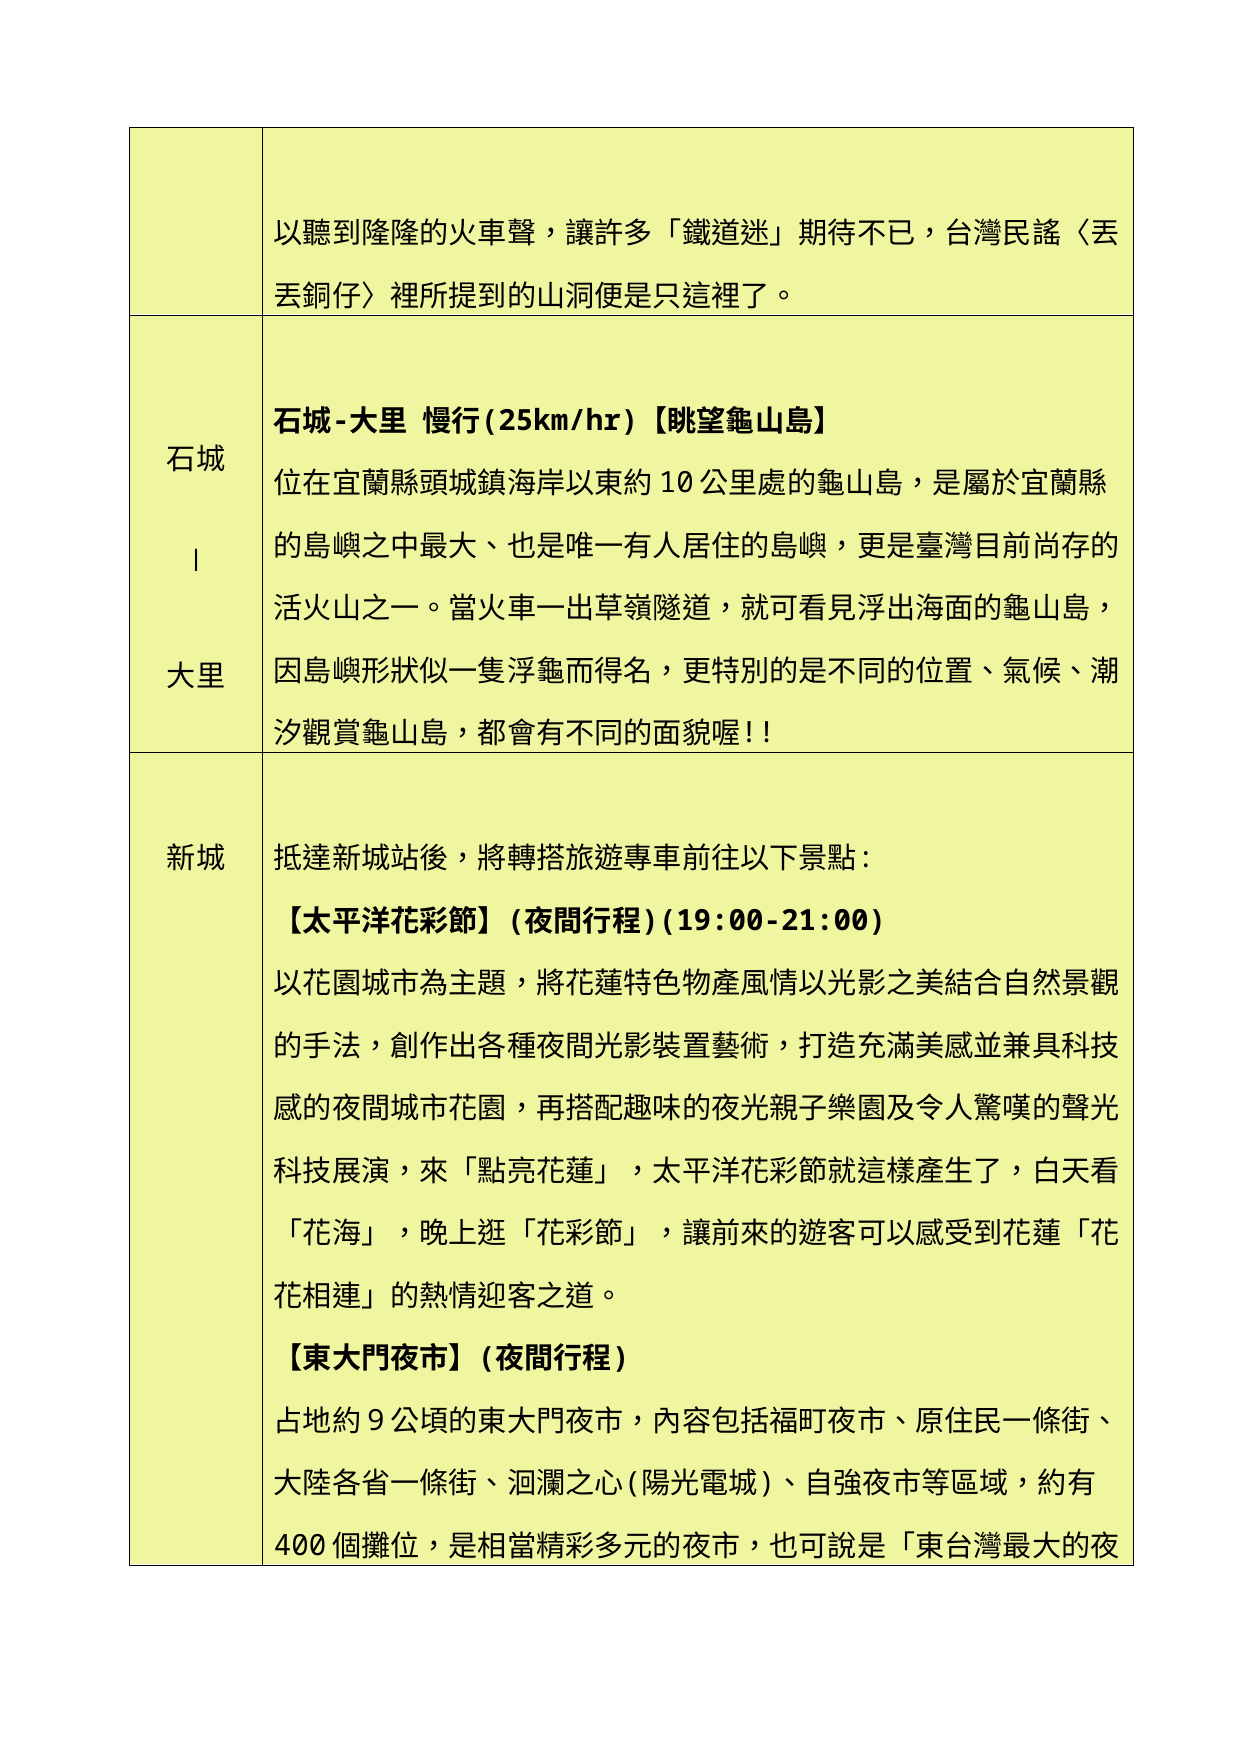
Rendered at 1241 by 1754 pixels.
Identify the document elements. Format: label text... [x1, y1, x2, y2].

table_cell 抵達新城站後，將轉搭旅遊專車前往以下景點: 【太平洋花彩節】(夜間行程)(19:00-21:00) 以花園城市為主題，將花蓮特色物產風情以光影之美結合自然景觀的手法，創作出各種夜間光影裝置藝術，打造充滿美感並兼具科技感的夜間城市花園，再搭配趣味的夜光親子樂園及令人驚嘆的聲光科技展演，來「點亮花蓮」，太平洋花彩節就這樣產生了，白天看「花海」，晚上逛「花彩節」，讓前來的遊客可以感受到花蓮「花花相連」的熱情迎客之道。 【東大門夜市】(夜間行程) 占地約9公頃的東大門夜市，內容包括福町夜市、原住民一條街、大陸各省一條街、洄瀾之心(陽光電城)、自強夜市等區域，約有400個攤位，是相當精彩多元的夜市，也可說是「東台灣最大的夜 [263, 753, 1133, 1564]
table_cell [130, 128, 262, 314]
table_cell 石城-大里 慢行(25km/hr)【眺望龜山島】 位在宜蘭縣頭城鎮海岸以東約10公里處的龜山島，是屬於宜蘭縣的島嶼之中最大、也是唯一有人居住的島嶼，更是臺灣目前尚存的活火山之一。當火車一出草嶺隧道，就可看見浮出海面的龜山島，因島嶼形狀似一隻浮龜而得名，更特別的是不同的位置、氣候、潮汐觀賞龜山島，都會有不同的面貌喔!! [263, 316, 1133, 752]
table_cell 新城 [130, 753, 262, 1564]
table_cell 石城 ∣ 大里 [130, 316, 262, 752]
table_cell 以聽到隆隆的火車聲，讓許多「鐵道迷」期待不已，台灣民謠〈丟丟銅仔〉裡所提到的山洞便是只這裡了。 [263, 128, 1133, 314]
